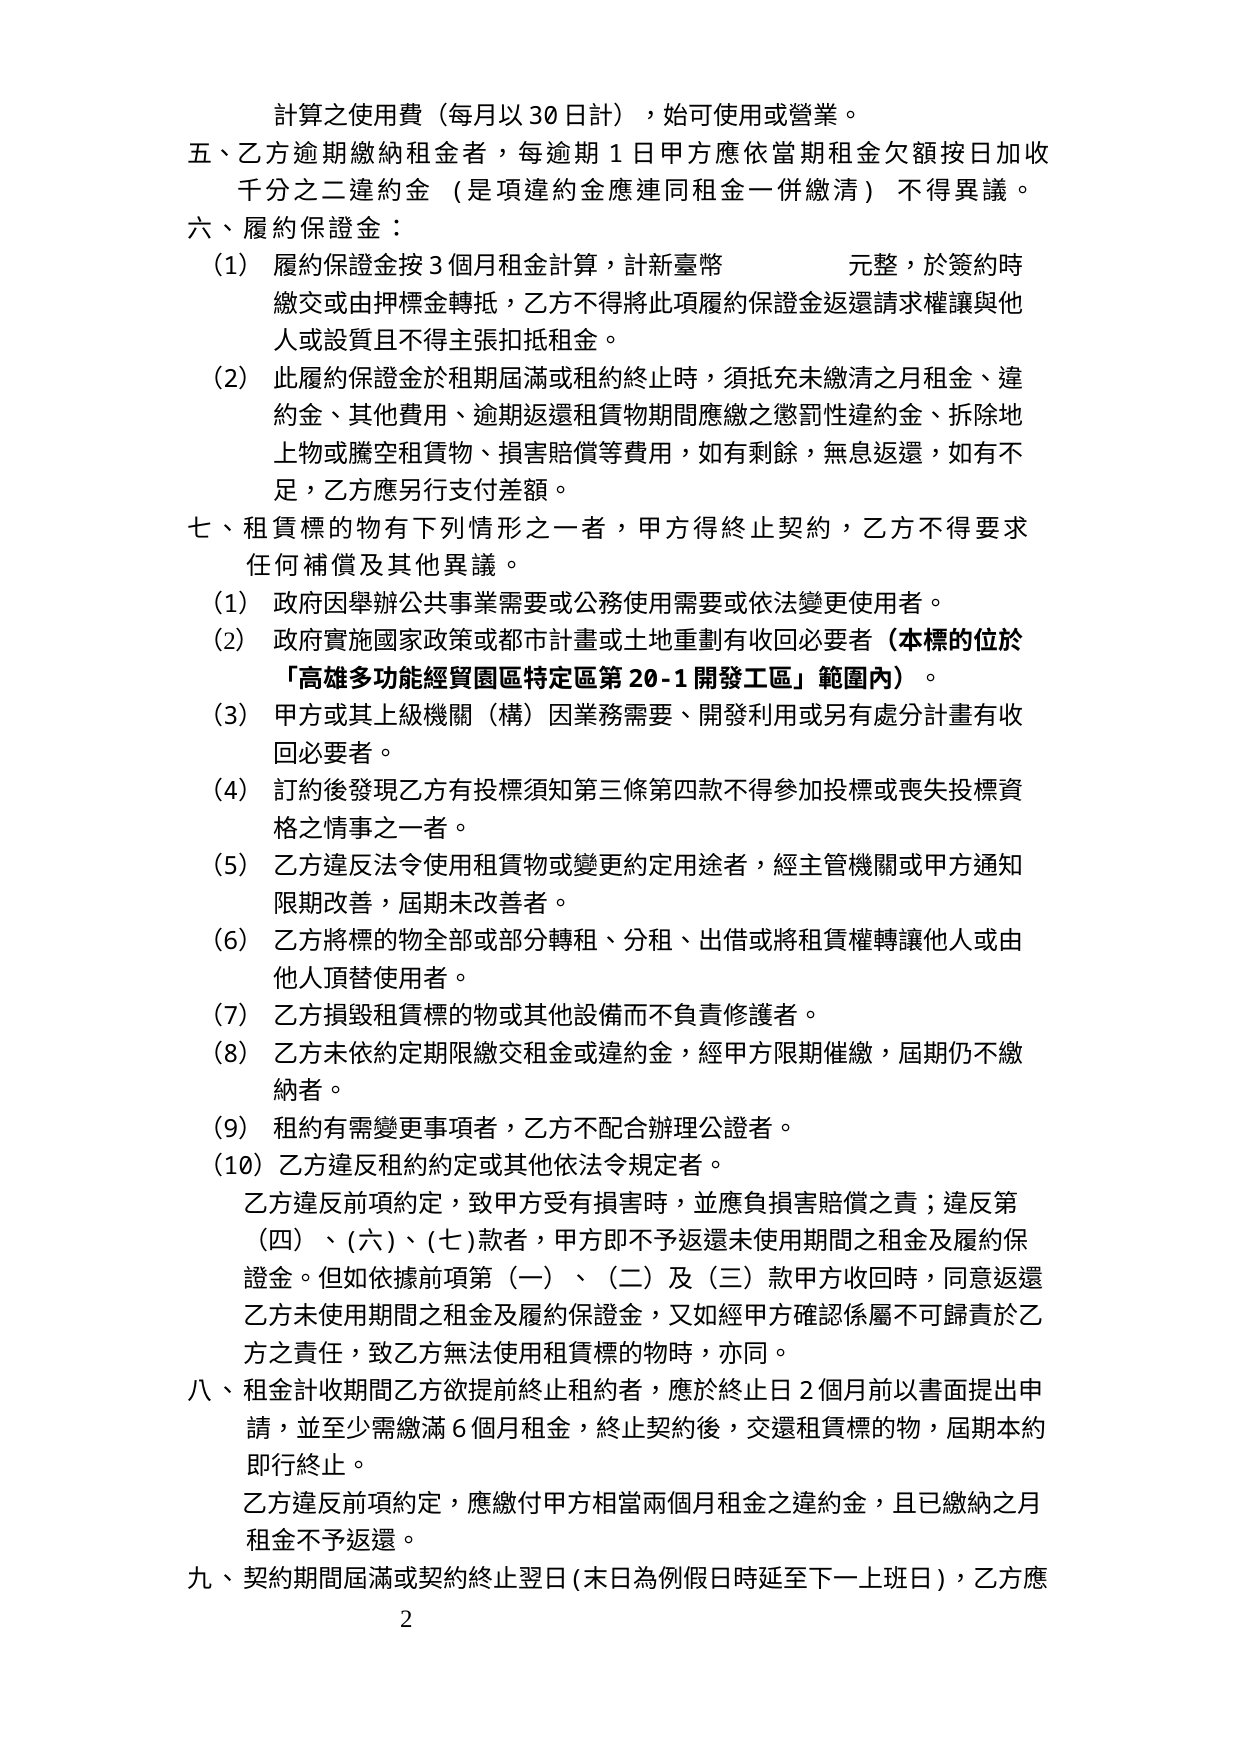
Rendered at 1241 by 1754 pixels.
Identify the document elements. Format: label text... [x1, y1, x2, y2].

list 政府實施國家政策或都市計畫或土地重劃有收回必要者（本標的位於「高雄多功能經貿園區特定區第20-1開發工區」範圍內）。 [198, 619, 1047, 694]
text 五、乙方逾期繳納租金者，每逾期1日甲方應依當期租金欠額按日加收千分之二違約金 (是項違約金應連同租金一併繳清) 不得異議。 [187, 132, 1053, 207]
list 乙方損毀租賃標的物或其他設備而不負責修護者。 [198, 994, 1047, 1032]
text 八、租金計收期間乙方欲提前終止租約者，應於終止日2個月前以書面提出申請，並至少需繳滿6個月租金，終止契約後，交還租賃標的物，屆期本約即行終止。 [187, 1369, 1053, 1482]
list 乙方違反法令使用租賃物或變更約定用途者，經主管機關或甲方通知限期改善，屆期未改善者。 [198, 844, 1047, 919]
list 訂約後發現乙方有投標須知第三條第四款不得參加投標或喪失投標資格之情事之一者。 [198, 769, 1047, 844]
list 計算之使用費（每月以30日計），始可使用或營業。 [198, 94, 1047, 132]
text 六、履約保證金： [187, 207, 1053, 244]
list 乙方違反租約約定或其他依法令規定者。 [198, 1144, 1047, 1182]
list 此履約保證金於租期屆滿或租約終止時，須抵充未繳清之月租金、違約金、其他費用、逾期返還租賃物期間應繳之懲罰性違約金、拆除地上物或騰空租賃物、損害賠償等費用，如有剩餘，無息返還，如有不足，乙方應另行支付差額。 [198, 357, 1047, 507]
list 乙方將標的物全部或部分轉租、分租、出借或將租賃權轉讓他人或由他人頂替使用者。 [198, 919, 1047, 994]
text 乙方違反前項約定，致甲方受有損害時，並應負損害賠償之責；違反第（四）、(六)、(七)款者，甲方即不予返還未使用期間之租金及履約保證金。但如依據前項第（一）、（二）及（三）款甲方收回時，同意返還乙方未使用期間之租金及履約保證金，又如經甲方確認係屬不可歸責於乙方之責任，致乙方無法使用租賃標的物時，亦同。 [244, 1182, 1047, 1369]
list 租約有需變更事項者，乙方不配合辦理公證者。 [198, 1107, 1047, 1144]
list 履約保證金按3個月租金計算，計新臺幣 元整，於簽約時繳交或由押標金轉抵，乙方不得將此項履約保證金返還請求權讓與他人或設質且不得主張扣抵租金。 [198, 244, 1047, 357]
text 七、租賃標的物有下列情形之一者，甲方得終止契約，乙方不得要求任何補償及其他異議。 [187, 507, 1053, 582]
list 乙方未依約定期限繳交租金或違約金，經甲方限期催繳，屆期仍不繳納者。 [198, 1032, 1047, 1107]
list 政府因舉辦公共事業需要或公務使用需要或依法變更使用者。 [198, 582, 1047, 619]
text 乙方違反前項約定，應繳付甲方相當兩個月租金之違約金，且已繳納之月租金不予返還。 [187, 1482, 1053, 1557]
list 甲方或其上級機關（構）因業務需要、開發利用或另有處分計畫有收回必要者。 [198, 694, 1047, 769]
text 九、契約期間屆滿或契約終止翌日(末日為例假日時延至下一上班日)，乙方應 [187, 1557, 1053, 1594]
